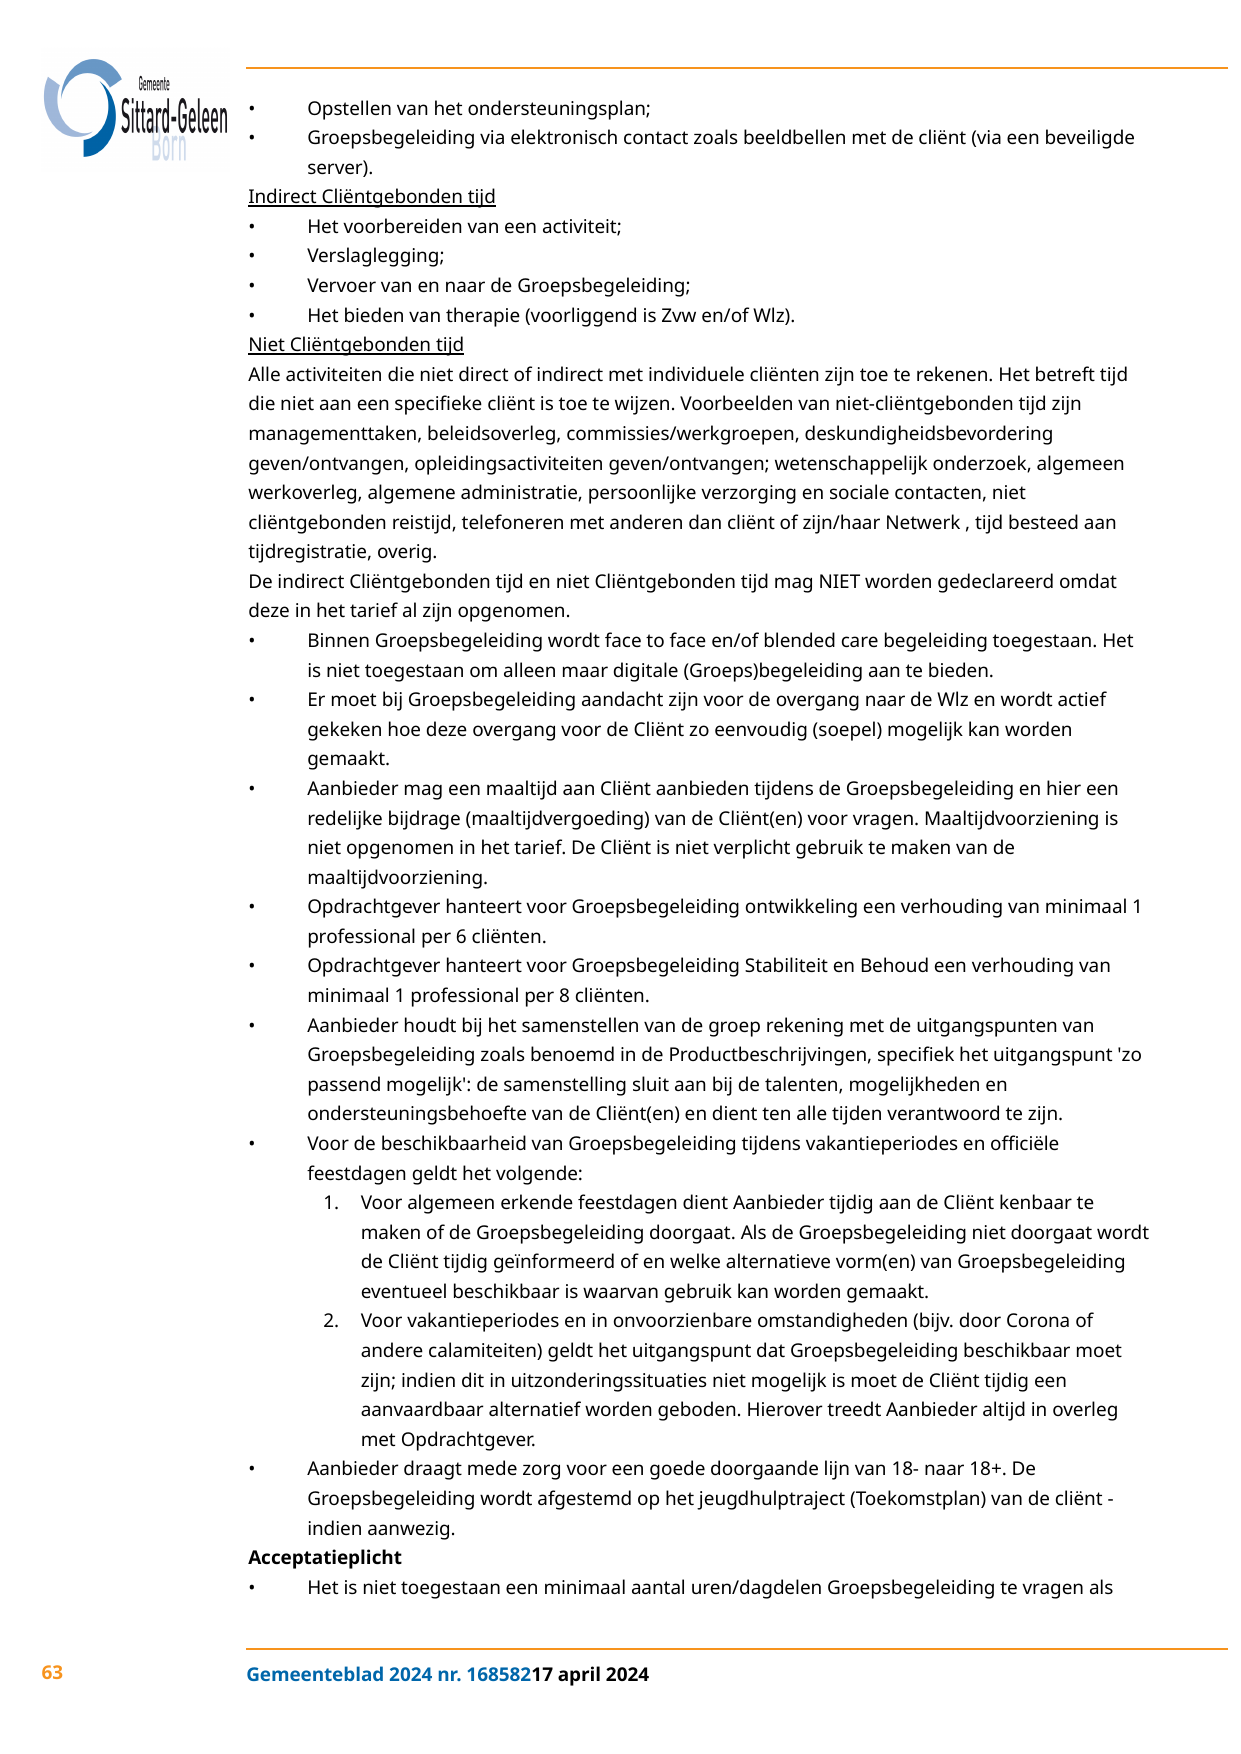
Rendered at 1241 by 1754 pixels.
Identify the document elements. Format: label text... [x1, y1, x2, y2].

list Opdrachtgever hanteert voor Groepsbegeleiding ontwikkeling een verhouding van minimaal 1 professional per 6 cliënten. [248, 893, 1152, 949]
list Er moet bij Groepsbegeleiding aandacht zijn voor de overgang naar de Wlz en wordt actief gekeken hoe deze overgang voor de Cliënt zo eenvoudig (soepel) mogelijk kan worden gemaakt. [248, 686, 1152, 771]
list Groepsbegeleiding via elektronisch contact zoals beeldbellen met de cliënt (via een beveiligde server). [248, 124, 1152, 180]
list Opdrachtgever hanteert voor Groepsbegeleiding Stabiliteit en Behoud een verhouding van minimaal 1 professional per 8 cliënten. [248, 953, 1152, 1008]
list Verslaglegging; [248, 243, 1152, 268]
text Acceptatieplicht [248, 1544, 1152, 1570]
list Opstellen van het ondersteuningsplan; [248, 95, 1152, 121]
text Niet Cliëntgebonden tijd [248, 331, 1152, 357]
picture [41, 47, 231, 172]
list Aanbieder mag een maaltijd aan Cliënt aanbieden tijdens de Groepsbegeleiding en hier een redelijke bijdrage (maaltijdvergoeding) van de Cliënt(en) voor vragen. Maaltijdvoorziening is niet opgenomen in het tarief. De Cliënt is niet verplicht gebruik te maken van de maaltijdvoorziening. [248, 775, 1152, 890]
list Vervoer van en naar de Groepsbegeleiding; [248, 272, 1152, 298]
list Het is niet toegestaan een minimaal aantal uren/dagdelen Groepsbegeleiding te vragen als [248, 1574, 1152, 1600]
text Indirect Cliëntgebonden tijd [248, 183, 1152, 209]
text De indirect Cliëntgebonden tijd en niet Cliëntgebonden tijd mag NIET worden gedeclareerd omdat deze in het tarief al zijn opgenomen. [248, 568, 1152, 623]
list Het bieden van therapie (voorliggend is Zvw en/of Wlz). [248, 302, 1152, 328]
list Het voorbereiden van een activiteit; [248, 213, 1152, 239]
list Aanbieder houdt bij het samenstellen van de groep rekening met de uitgangspunten van Groepsbegeleiding zoals benoemd in de Productbeschrijvingen, specifiek het uitgangspunt 'zo passend mogelijk': de samenstelling sluit aan bij de talenten, mogelijkheden en ondersteuningsbehoefte van de Cliënt(en) en dient ten alle tijden verantwoord te zijn. [248, 1012, 1152, 1126]
list Voor vakantieperiodes en in onvoorzienbare omstandigheden (bijv. door Corona of andere calamiteiten) geldt het uitgangspunt dat Groepsbegeleiding beschikbaar moet zijn; indien dit in uitzonderingssituaties niet mogelijk is moet de Cliënt tijdig een aanvaardbaar alternatief worden geboden. Hierover treedt Aanbieder altijd in overleg met Opdrachtgever. [323, 1308, 1152, 1452]
text Alle activiteiten die niet direct of indirect met individuele cliënten zijn toe te rekenen. Het betreft tijd die niet aan een specifieke cliënt is toe te wijzen. Voorbeelden van niet-cliëntgebonden tijd zijn managementtaken, beleidsoverleg, commissies/werkgroepen, deskundigheidsbevordering geven/ontvangen, opleidingsactiviteiten geven/ontvangen; wetenschappelijk onderzoek, algemeen werkoverleg, algemene administratie, persoonlijke verzorging en sociale contacten, niet cliëntgebonden reistijd, telefoneren met anderen dan cliënt of zijn/haar Netwerk , tijd besteed aan tijdregistratie, overig. [248, 361, 1152, 564]
list Voor de beschikbaarheid van Groepsbegeleiding tijdens vakantieperiodes en officiële feestdagen geldt het volgende: [248, 1130, 1152, 1186]
list Voor algemeen erkende feestdagen dient Aanbieder tijdig aan de Cliënt kenbaar te maken of de Groepsbegeleiding doorgaat. Als de Groepsbegeleiding niet doorgaat wordt de Cliënt tijdig geïnformeerd of en welke alternatieve vorm(en) van Groepsbegeleiding eventueel beschikbaar is waarvan gebruik kan worden gemaakt. [323, 1189, 1152, 1304]
list Aanbieder draagt mede zorg voor een goede doorgaande lijn van 18- naar 18+. De Groepsbegeleiding wordt afgestemd op het jeugdhulptraject (Toekomstplan) van de cliënt - indien aanwezig. [248, 1456, 1152, 1541]
list Binnen Groepsbegeleiding wordt face to face en/of blended care begeleiding toegestaan. Het is niet toegestaan om alleen maar digitale (Groeps)begeleiding aan te bieden. [248, 627, 1152, 683]
